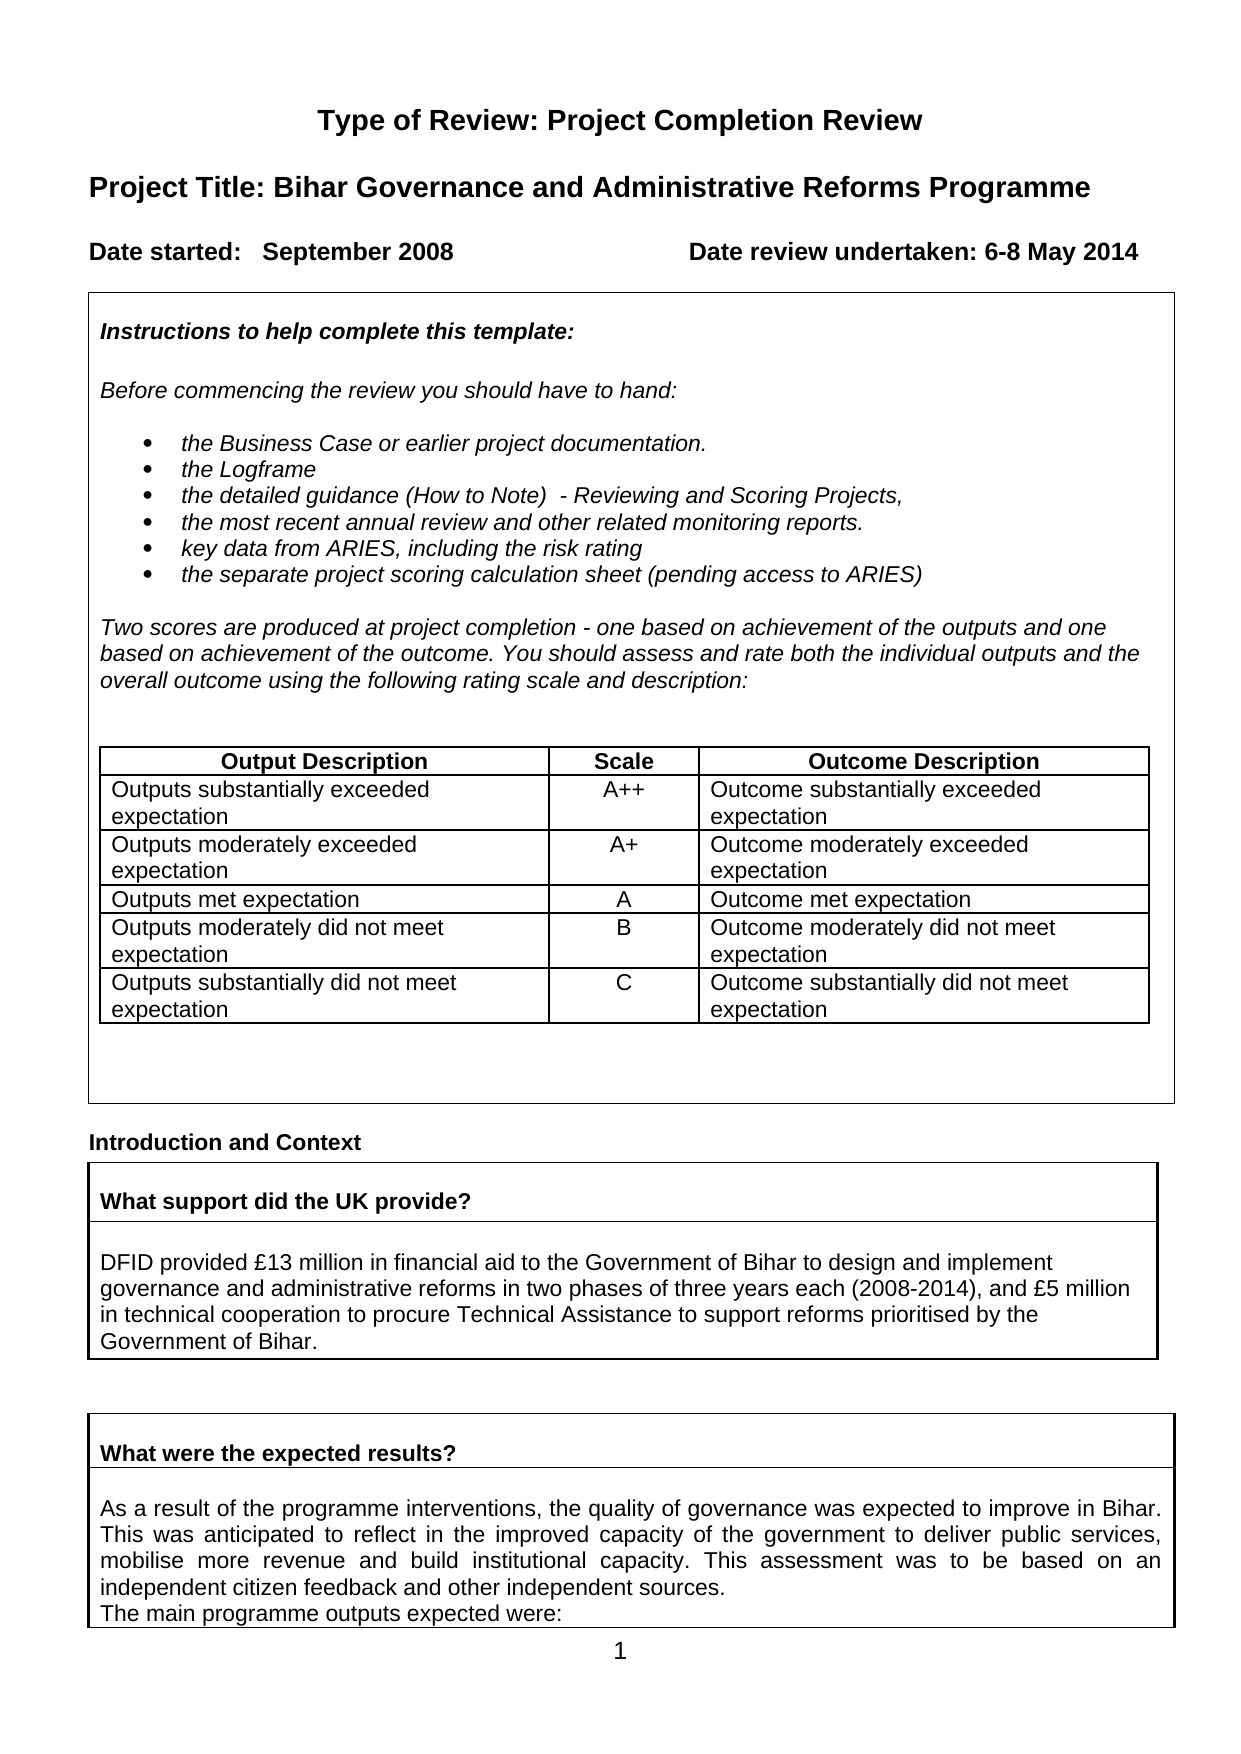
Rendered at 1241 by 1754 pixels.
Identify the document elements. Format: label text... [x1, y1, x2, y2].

subtitle Introduction and Context [89, 1129, 1152, 1155]
table_cell A [550, 886, 698, 912]
table_cell Outcome substantially did not meet expectation [700, 969, 1148, 1022]
table_cell B [550, 914, 698, 967]
table_cell Outcome moderately did not meet expectation [700, 914, 1148, 967]
table_cell As a result of the programme interventions, the quality of governance was expected to improve in Bihar. This was anticipated to reflect in the improved capacity of the government to deliver public services, mobilise more revenue and build institutional capacity. This assessment was to be based on an independent citizen feedback and other independent sources. The main programme outputs expected were: Quality of human resource management viz. recruitment, training, performance management to be more efficient and effective Performance of focal Departments made more effective, efficient and accountable Strengthened district level administration and service delivery [90, 1468, 1173, 1626]
table_cell Outcome substantially exceeded expectation [700, 776, 1148, 829]
table_header Outcome Description [700, 748, 1148, 774]
table_header What support did the UK provide? [90, 1163, 1156, 1221]
table_cell Outputs met expectation [101, 886, 548, 912]
table_header What were the expected results? [90, 1414, 1173, 1467]
table_header Instructions to help complete this template: Before commencing the review you should have to hand: the Business Case or earlier project documentation. the Logframe the detailed guidance (How to Note) - Reviewing and Scoring Projects, the most recent annual review and other related monitoring reports. key data from ARIES, including the risk rating the separate project scoring calculation sheet (pending access to ARIES) Two scores are produced at project completion - one based on achievement of the outputs and one based on achievement of the outcome. You should assess and rate both the individual outputs and the overall outcome using the following rating scale and description: [89, 293, 1174, 1103]
table_cell Outputs substantially did not meet expectation [101, 969, 548, 1022]
table_cell C [550, 969, 698, 1022]
table_header Output Description [101, 748, 548, 774]
table_cell DFID provided £13 million in financial aid to the Government of Bihar to design and implement governance and administrative reforms in two phases of three years each (2008-2014), and £5 million in technical cooperation to procure Technical Assistance to support reforms prioritised by the Government of Bihar. [90, 1222, 1156, 1358]
table_cell Outcome met expectation [700, 886, 1148, 912]
table_cell A+ [550, 831, 698, 884]
text Date started: September 2008 Date review undertaken: 6-8 May 2014 [89, 237, 1152, 266]
text Type of Review: Project Completion Review [89, 103, 1152, 136]
table_cell Outputs moderately did not meet expectation [101, 914, 548, 967]
table_cell Outputs moderately exceeded expectation [101, 831, 548, 884]
text Project Title: Bihar Governance and Administrative Reforms Programme [89, 170, 1152, 203]
table_cell A++ [550, 776, 698, 829]
table_cell Outputs substantially exceeded expectation [101, 776, 548, 829]
table_header Scale [550, 748, 698, 774]
table_cell Outcome moderately exceeded expectation [700, 831, 1148, 884]
